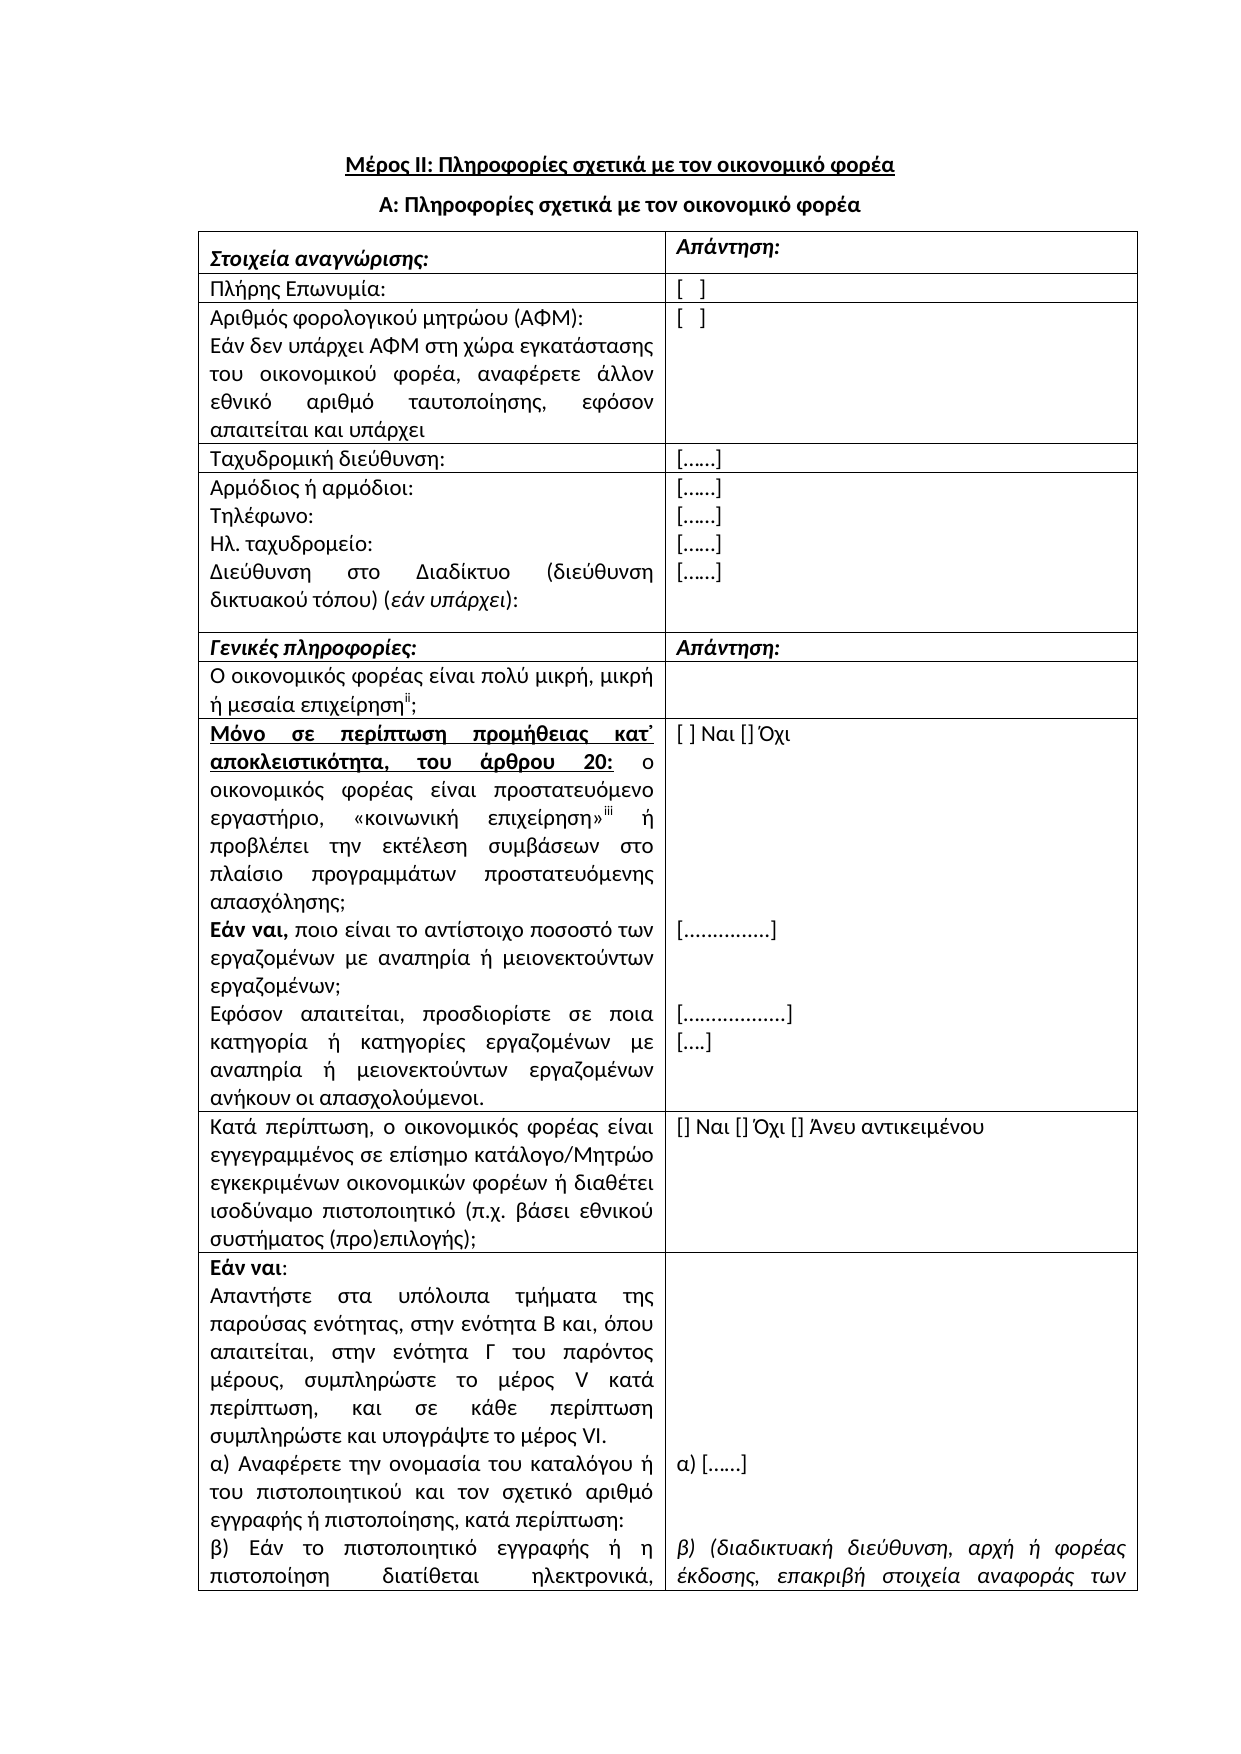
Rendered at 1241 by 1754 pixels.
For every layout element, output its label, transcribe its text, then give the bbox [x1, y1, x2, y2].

table_cell α) [……] β) (διαδικτυακή διεύθυνση, αρχή ή φορέας έκδοσης, επακριβή στοιχεία αναφοράς των [666, 1253, 1137, 1589]
table_cell [ ] [666, 274, 1137, 302]
table_cell Απάντηση: [666, 633, 1137, 661]
table_cell Γενικές πληροφορίες: [199, 633, 665, 661]
table_header Στοιχεία αναγνώρισης: [199, 232, 665, 273]
table_cell Μόνο σε περίπτωση προμήθειας κατ᾽ αποκλειστικότητα, του άρθρου 20: ο οικονομικός φορέας είναι προστατευόμενο εργαστήριο, «κοινωνική επιχείρηση» ή προβλέπει την εκτέλεση συμβάσεων στο πλαίσιο προγραμμάτων προστατευόμενης απασχόλησης; Εάν ναι, ποιο είναι το αντίστοιχο ποσοστό των εργαζομένων με αναπηρία ή μειονεκτούντων εργαζομένων; Εφόσον απαιτείται, προσδιορίστε σε ποια κατηγορία ή κατηγορίες εργαζομένων με αναπηρία ή μειονεκτούντων εργαζομένων ανήκουν οι απασχολούμενοι. [199, 719, 665, 1111]
table_cell [ ] Ναι [] Όχι [...............] […...............] [….] [666, 719, 1137, 1111]
table_cell [666, 662, 1137, 718]
table_cell Κατά περίπτωση, ο οικονομικός φορέας είναι εγγεγραμμένος σε επίσημο κατάλογο/Μητρώο εγκεκριμένων οικονομικών φορέων ή διαθέτει ισοδύναμο πιστοποιητικό (π.χ. βάσει εθνικού συστήματος (προ)επιλογής); [199, 1112, 665, 1252]
table_cell Ταχυδρομική διεύθυνση: [199, 444, 665, 472]
table_header Απάντηση: [666, 232, 1137, 273]
table_cell [ ] [666, 303, 1137, 443]
text Μέρος II: Πληροφορίες σχετικά με τον οικονομικό φορέα [187, 150, 1053, 178]
table_cell Αρμόδιος ή αρμόδιοι: Τηλέφωνο: Ηλ. ταχυδρομείο: Διεύθυνση στο Διαδίκτυο (διεύθυνση δικτυακού τόπου) (εάν υπάρχει): [199, 473, 665, 632]
text Α: Πληροφορίες σχετικά με τον οικονομικό φορέα [187, 191, 1053, 218]
table_cell [……] [666, 444, 1137, 472]
table_cell [……] [……] [……] [……] [666, 473, 1137, 632]
table_cell Πλήρης Επωνυμία: [199, 274, 665, 302]
table_cell Αριθμός φορολογικού μητρώου (ΑΦΜ): Εάν δεν υπάρχει ΑΦΜ στη χώρα εγκατάστασης του οικονομικού φορέα, αναφέρετε άλλον εθνικό αριθμό ταυτοποίησης, εφόσον απαιτείται και υπάρχει [199, 303, 665, 443]
table_cell Ο οικονομικός φορέας είναι πολύ μικρή, μικρή ή μεσαία επιχείρηση; [199, 662, 665, 718]
table_cell [] Ναι [] Όχι [] Άνευ αντικειμένου [666, 1112, 1137, 1252]
table_cell Εάν ναι: Απαντήστε στα υπόλοιπα τμήματα της παρούσας ενότητας, στην ενότητα Β και, όπου απαιτείται, στην ενότητα Γ του παρόντος μέρους, συμπληρώστε το μέρος V κατά περίπτωση, και σε κάθε περίπτωση συμπληρώστε και υπογράψτε το μέρος VI. α) Αναφέρετε την ονομασία του καταλόγου ή του πιστοποιητικού και τον σχετικό αριθμό εγγραφής ή πιστοποίησης, κατά περίπτωση: β) Εάν το πιστοποιητικό εγγραφής ή η πιστοποίηση διατίθεται ηλεκτρονικά, [199, 1253, 665, 1589]
